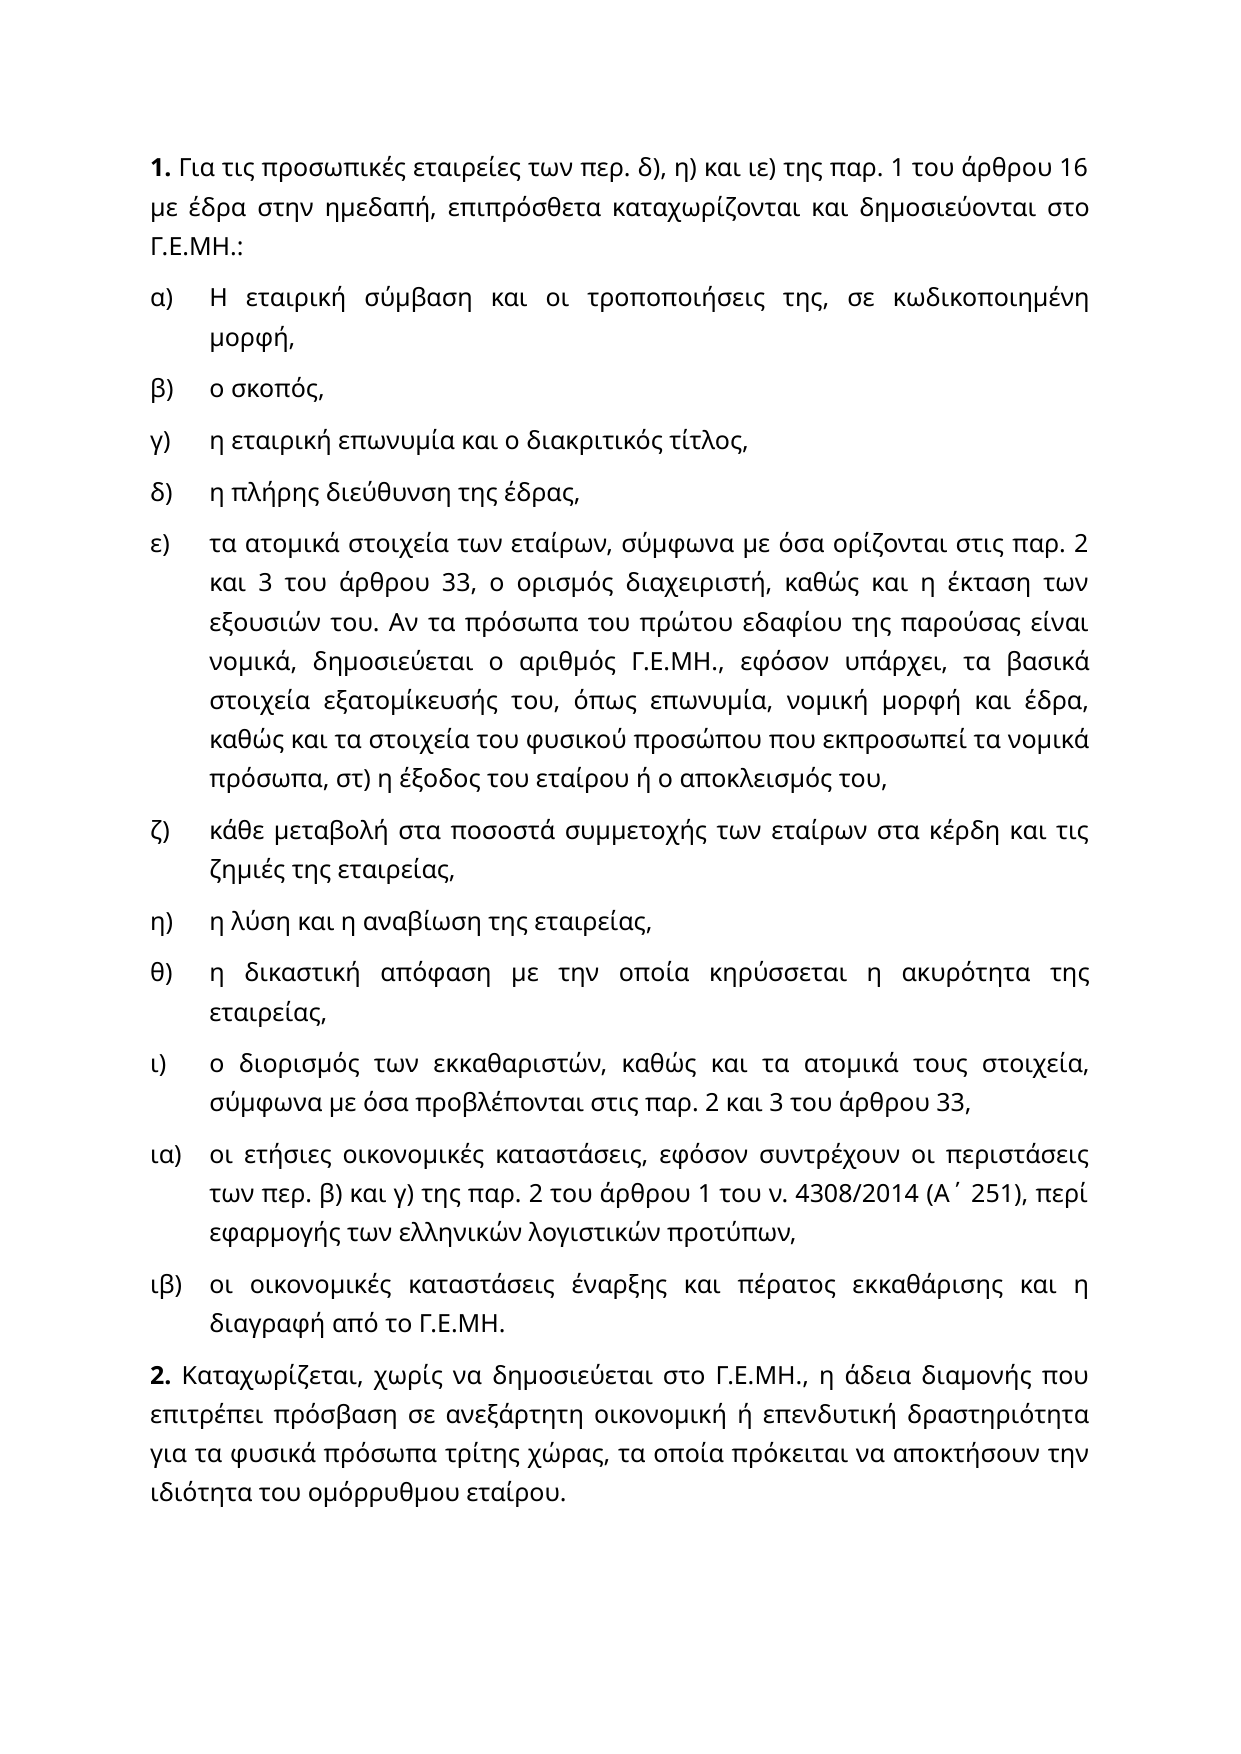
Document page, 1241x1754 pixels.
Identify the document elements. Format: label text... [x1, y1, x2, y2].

list η) η λύση και η αναβίωση της εταιρείας, [150, 903, 1090, 937]
list α) Η εταιρική σύμβαση και οι τροποποιήσεις της, σε κωδικοποιημένη μορφή, [150, 280, 1090, 353]
list β) ο σκοπός, [150, 371, 1090, 405]
list ια) οι ετήσιες οικονομικές καταστάσεις, εφόσον συντρέχουν οι περιστάσεις των περ. β) και γ) της παρ. 2 του άρθρου 1 του ν. 4308/2014 (Α΄ 251), περί εφαρμογής των ελληνικών λογιστικών προτύπων, [150, 1137, 1090, 1249]
list θ) η δικαστική απόφαση με την οποία κηρύσσεται η ακυρότητα της εταιρείας, [150, 955, 1090, 1028]
text 1. Για τις προσωπικές εταιρείες των περ. δ), η) και ιε) της παρ. 1 του άρθρου 16 με έδρα στην ημεδαπή, επιπρόσθετα καταχωρίζονται και δημοσιεύονται στο Γ.Ε.ΜΗ.: [150, 150, 1090, 262]
list δ) η πλήρης διεύθυνση της έδρας, [150, 474, 1090, 508]
list ιβ) οι οικονομικές καταστάσεις έναρξης και πέρατος εκκαθάρισης και η διαγραφή από το Γ.Ε.ΜΗ. [150, 1267, 1090, 1340]
list γ) η εταιρική επωνυμία και ο διακριτικός τίτλος, [150, 422, 1090, 457]
list ζ) κάθε μεταβολή στα ποσοστά συμμετοχής των εταίρων στα κέρδη και τις ζημιές της εταιρείας, [150, 812, 1090, 886]
text 2. Καταχωρίζεται, χωρίς να δημοσιεύεται στο Γ.Ε.ΜΗ., η άδεια διαμονής που επιτρέπει πρόσβαση σε ανεξάρτητη οικονομική ή επενδυτική δραστηριότητα για τα φυσικά πρόσωπα τρίτης χώρας, τα οποία πρόκειται να αποκτήσουν την ιδιότητα του ομόρρυθμου εταίρου. [150, 1357, 1090, 1509]
list ε) τα ατομικά στοιχεία των εταίρων, σύμφωνα με όσα ορίζονται στις παρ. 2 και 3 του άρθρου 33, ο ορισμός διαχειριστή, καθώς και η έκταση των εξουσιών του. Αν τα πρόσωπα του πρώτου εδαφίου της παρούσας είναι νομικά, δημοσιεύεται ο αριθμός Γ.Ε.ΜΗ., εφόσον υπάρχει, τα βασικά στοιχεία εξατομίκευσής του, όπως επωνυμία, νομική μορφή και έδρα, καθώς και τα στοιχεία του φυσικού προσώπου που εκπροσωπεί τα νομικά πρόσωπα, στ) η έξοδος του εταίρου ή ο αποκλεισμός του, [150, 526, 1090, 795]
list ι) ο διορισμός των εκκαθαριστών, καθώς και τα ατομικά τους στοιχεία, σύμφωνα με όσα προβλέπονται στις παρ. 2 και 3 του άρθρου 33, [150, 1046, 1090, 1119]
